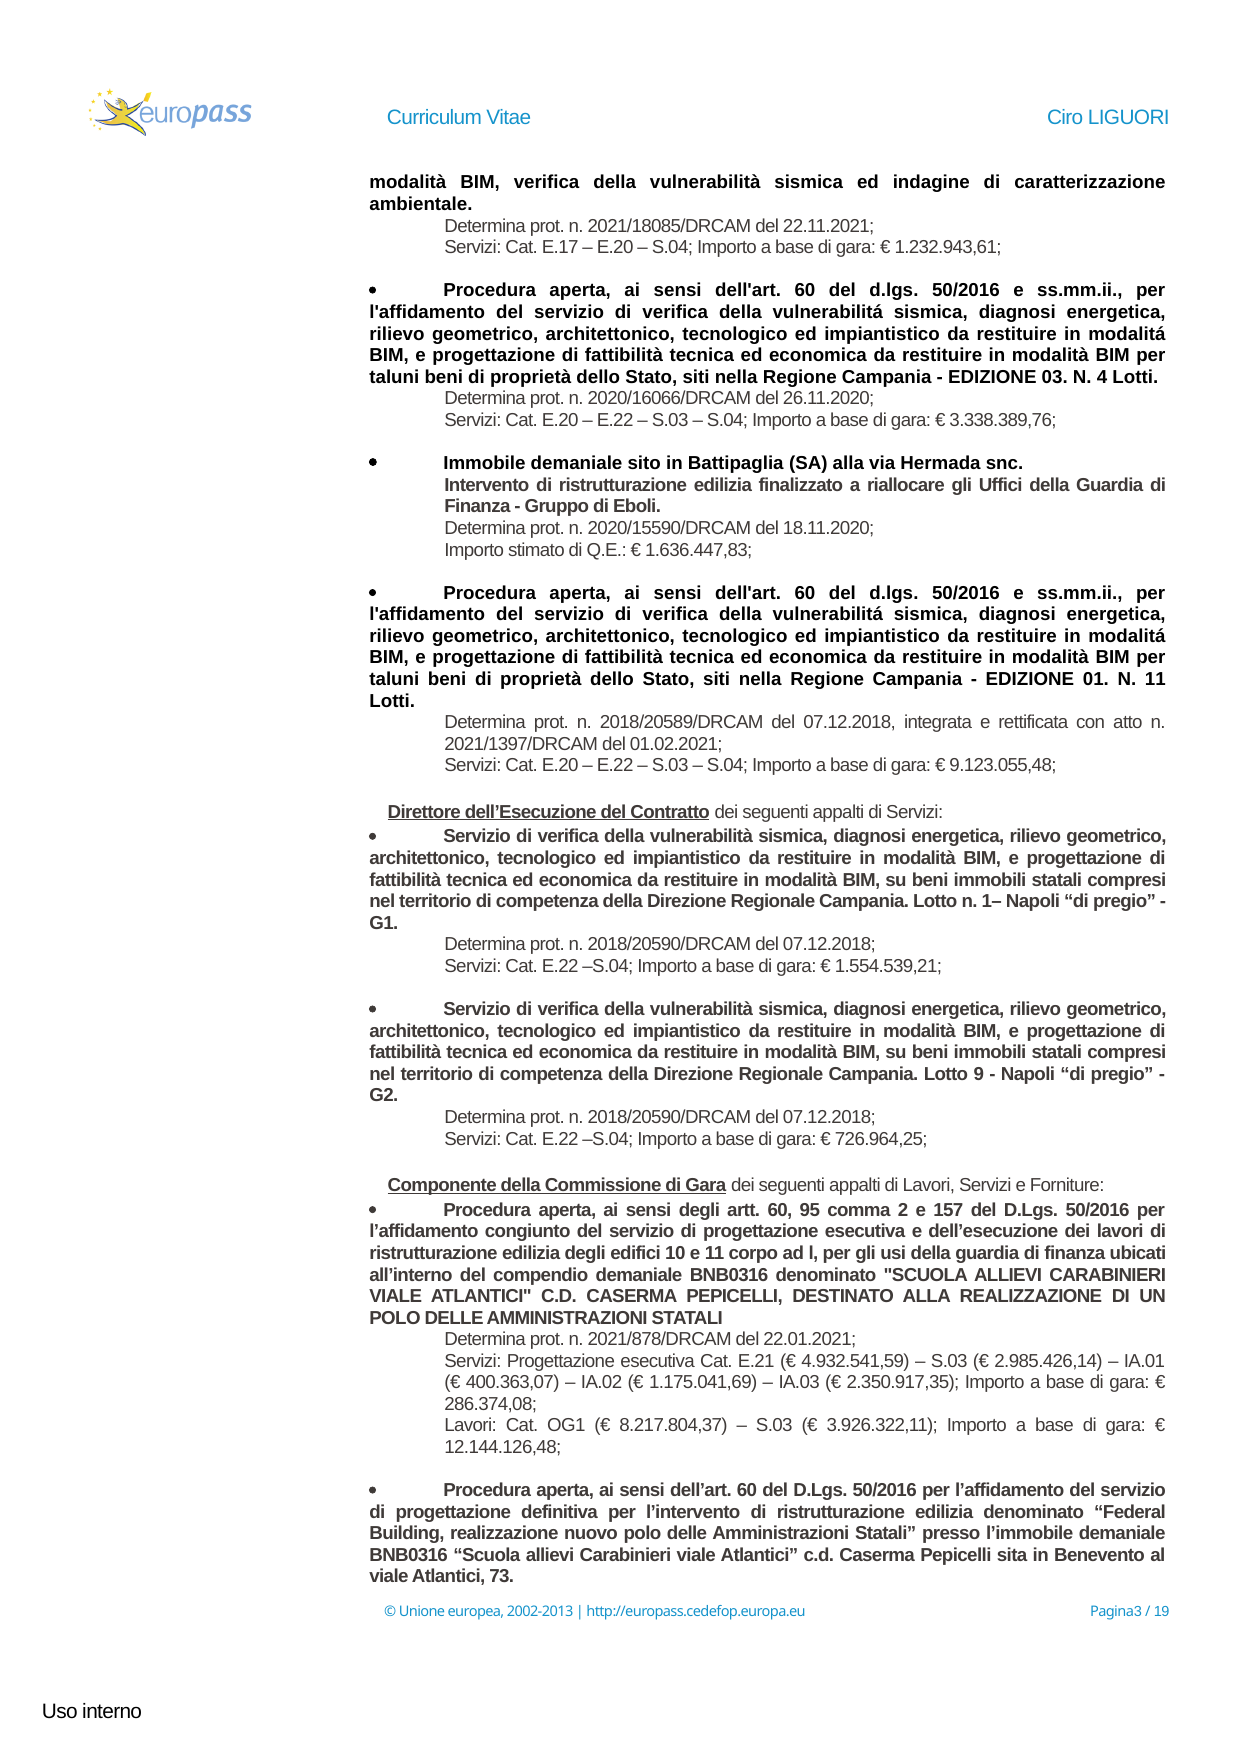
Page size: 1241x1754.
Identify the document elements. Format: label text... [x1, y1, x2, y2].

table_header [89, 171, 369, 1587]
table_header modalità BIM, verifica della vulnerabilità sismica ed indagine di caratterizzazione ambientale. Determina prot. n. 2021/18085/DRCAM del 22.11.2021; Servizi: Cat. E.17 – E.20 – S.04; Importo a base di gara: € 1.232.943,61; Procedura aperta, ai sensi dell'art. 60 del d.lgs. 50/2016 e ss.mm.ii., per l'affidamento del servizio di verifica della vulnerabilitá sismica, diagnosi energetica, rilievo geometrico, architettonico, tecnologico ed impiantistico da restituire in modalitá BIM, e progettazione di fattibilità tecnica ed economica da restituire in modalità BIM per taluni beni di proprietà dello Stato, siti nella Regione Campania - EDIZIONE 03. N. 4 Lotti. Determina prot. n. 2020/16066/DRCAM del 26.11.2020; Servizi: Cat. E.20 – E.22 – S.03 – S.04; Importo a base di gara: € 3.338.389,76; Immobile demaniale sito in Battipaglia (SA) alla via Hermada snc. Intervento di ristrutturazione edilizia finalizzato a riallocare gli Uffici della Guardia di Finanza - Gruppo di Eboli. Determina prot. n. 2020/15590/DRCAM del 18.11.2020; Importo stimato di Q.E.: € 1.636.447,83; Procedura aperta, ai sensi dell'art. 60 del d.lgs. 50/2016 e ss.mm.ii., per l'affidamento del servizio di verifica della vulnerabilitá sismica, diagnosi energetica, rilievo geometrico, architettonico, tecnologico ed impiantistico da restituire in modalitá BIM, e progettazione di fattibilità tecnica ed economica da restituire in modalità BIM per taluni beni di proprietà dello Stato, siti nella Regione Campania - EDIZIONE 01. N. 11 Lotti. Determina prot. n. 2018/20589/DRCAM del 07.12.2018, integrata e rettificata con atto n. 2021/1397/DRCAM del 01.02.2021; Servizi: Cat. E.20 – E.22 – S.03 – S.04; Importo a base di gara: € 9.123.055,48; Direttore dell’Esecuzione del Contratto dei seguenti appalti di Servizi: Servizio di verifica della vulnerabilità sismica, diagnosi energetica, rilievo geometrico, architettonico, tecnologico ed impiantistico da restituire in modalità BIM, e progettazione di fattibilità tecnica ed economica da restituire in modalità BIM, su beni immobili statali compresi nel territorio di competenza della Direzione Regionale Campania. Lotto n. 1– Napoli “di pregio” - G1. Determina prot. n. 2018/20590/DRCAM del 07.12.2018; Servizi: Cat. E.22 –S.04; Importo a base di gara: € 1.554.539,21; Servizio di verifica della vulnerabilità sismica, diagnosi energetica, rilievo geometrico, architettonico, tecnologico ed impiantistico da restituire in modalità BIM, e progettazione di fattibilità tecnica ed economica da restituire in modalità BIM, su beni immobili statali compresi nel territorio di competenza della Direzione Regionale Campania. Lotto 9 - Napoli “di pregio” - G2. Determina prot. n. 2018/20590/DRCAM del 07.12.2018; Servizi: Cat. E.22 –S.04; Importo a base di gara: € 726.964,25; Componente della Commissione di Gara dei seguenti appalti di Lavori, Servizi e Forniture: Procedura aperta, ai sensi degli artt. 60, 95 comma 2 e 157 del D.Lgs. 50/2016 per l’affidamento congiunto del servizio di progettazione esecutiva e dell’esecuzione dei lavori di ristrutturazione edilizia degli edifici 10 e 11 corpo ad l, per gli usi della guardia di finanza ubicati all’interno del compendio demaniale BNB0316 denominato "SCUOLA ALLIEVI CARABINIERI VIALE ATLANTICI" C.D. CASERMA PEPICELLI, DESTINATO ALLA REALIZZAZIONE DI UN POLO DELLE AMMINISTRAZIONI STATALI Determina prot. n. 2021/878/DRCAM del 22.01.2021; Servizi: Progettazione esecutiva Cat. E.21 (€ 4.932.541,59) – S.03 (€ 2.985.426,14) – IA.01 (€ 400.363,07) – IA.02 (€ 1.175.041,69) – IA.03 (€ 2.350.917,35); Importo a base di gara: € 286.374,08; Lavori: Cat. OG1 (€ 8.217.804,37) – S.03 (€ 3.926.322,11); Importo a base di gara: € 12.144.126,48; Procedura aperta, ai sensi dell’art. 60 del D.Lgs. 50/2016 per l’affidamento del servizio di progettazione definitiva per l’intervento di ristrutturazione edilizia denominato “Federal Building, realizzazione nuovo polo delle Amministrazioni Statali” presso l’immobile demaniale BNB0316 “Scuola allievi Carabinieri viale Atlantici” c.d. Caserma Pepicelli sita in Benevento al viale Atlantici, 73. [369, 171, 1166, 1587]
